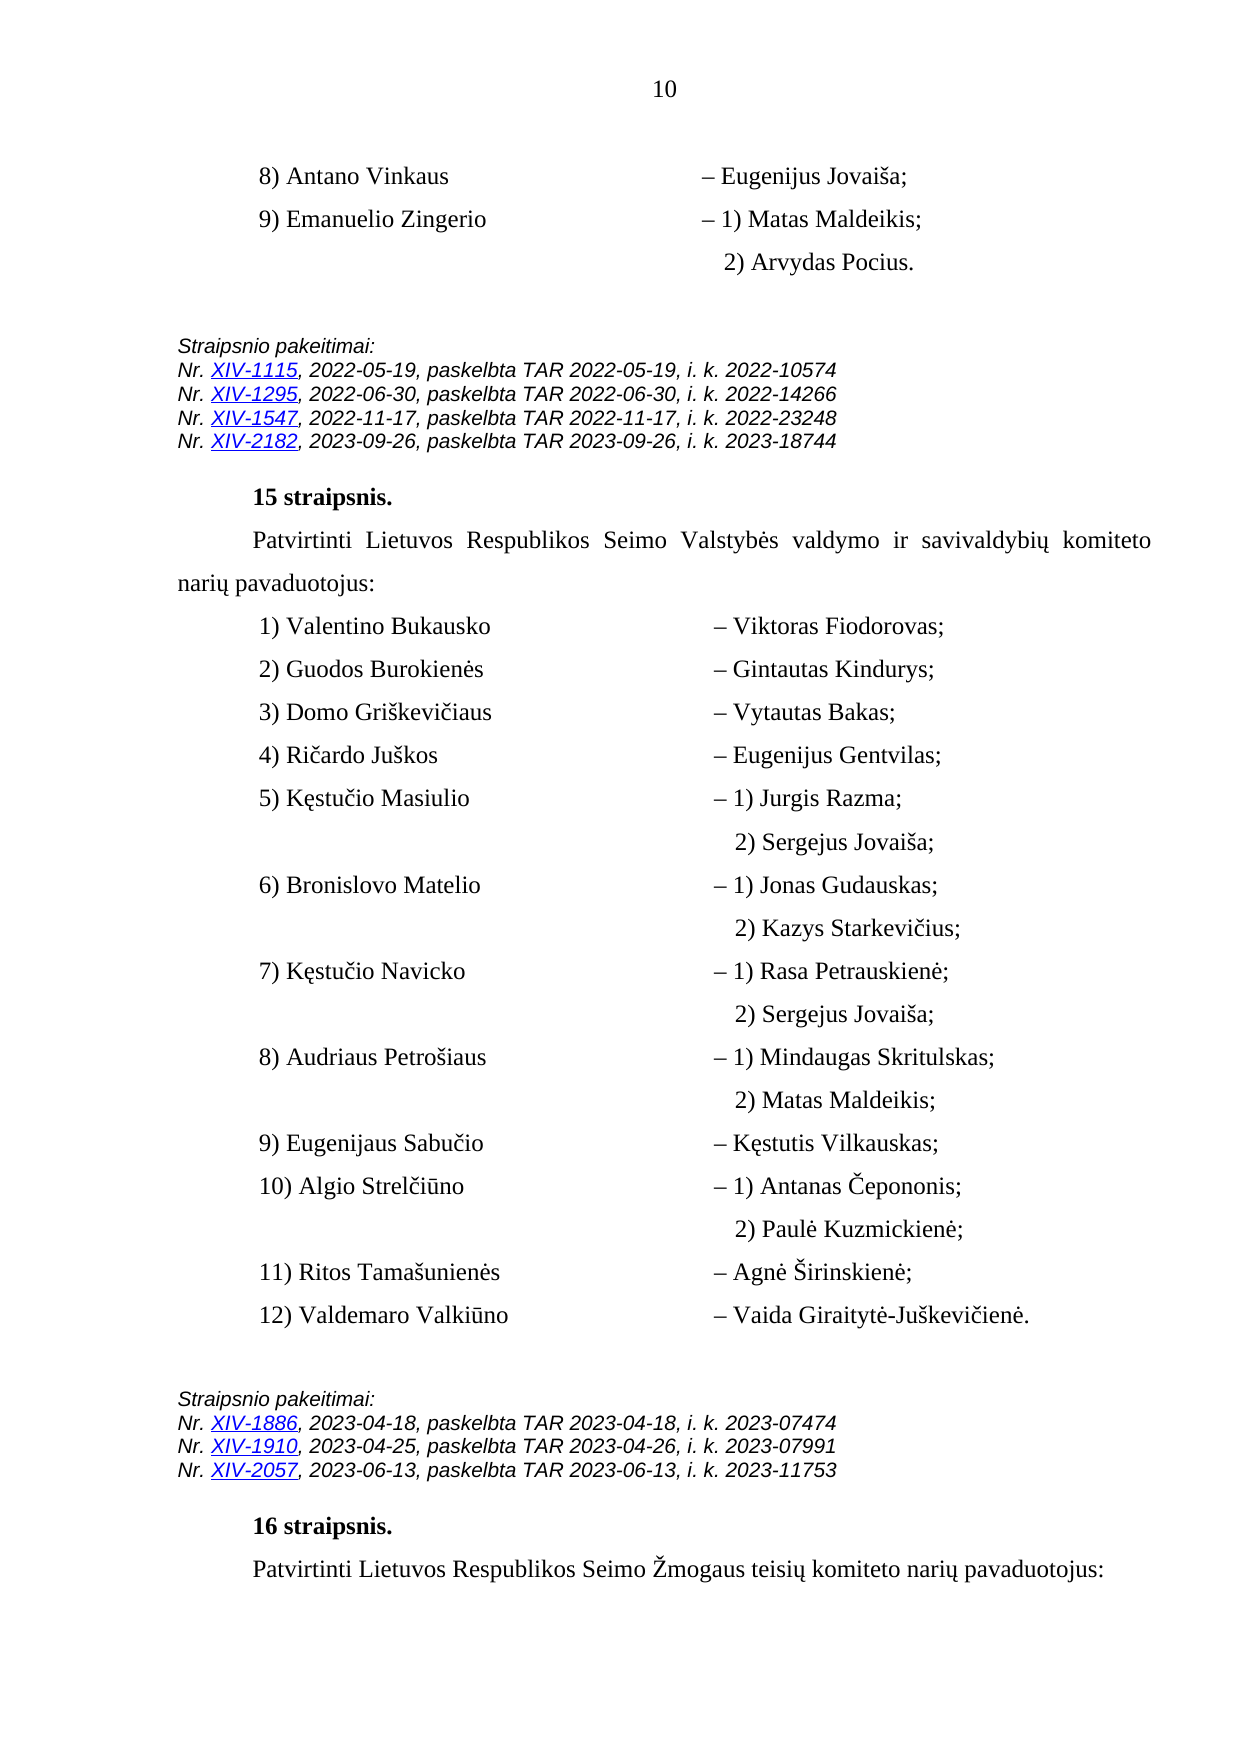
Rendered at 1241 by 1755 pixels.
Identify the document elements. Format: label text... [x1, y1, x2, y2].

table_cell 5) Kęstučio Masiulio [248, 784, 703, 870]
table_cell 8) Audriaus Petrošiaus [248, 1042, 703, 1128]
text Nr. XIV-2182, 2023-09-26, paskelbta TAR 2023-09-26, i. k. 2023-18744 [177, 429, 1152, 453]
text Nr. XIV-2057, 2023-06-13, paskelbta TAR 2023-06-13, i. k. 2023-11753 [177, 1458, 1152, 1482]
table_cell – Gintautas Kindurys; [703, 655, 1163, 697]
table_cell – 1) Jonas Gudauskas; 2) Kazys Starkevičius; [703, 870, 1163, 956]
table_cell – Eugenijus Jovaiša; – 1) Matas Maldeikis; 2) Arvydas Pocius. [691, 161, 1151, 290]
table_cell – Agnė Širinskienė; [703, 1257, 1163, 1300]
text Nr. XIV-1115, 2022-05-19, paskelbta TAR 2022-05-19, i. k. 2022-10574 [177, 357, 1152, 381]
text 16 straipsnis. [177, 1511, 1152, 1540]
text Nr. XIV-1886, 2023-04-18, paskelbta TAR 2023-04-18, i. k. 2023-07474 [177, 1410, 1152, 1434]
table_header 1) Valentino Bukausko [248, 611, 703, 654]
text Nr. XIV-1910, 2023-04-25, paskelbta TAR 2023-04-26, i. k. 2023-07991 [177, 1434, 1152, 1458]
table_cell 2) Guodos Burokienės [248, 655, 703, 697]
table_cell 12) Valdemaro Valkiūno [248, 1300, 703, 1343]
table_cell 4) Ričardo Juškos [248, 741, 703, 783]
text Straipsnio pakeitimai: [177, 1386, 1152, 1410]
table_cell [691, 118, 1151, 161]
table_cell – Vytautas Bakas; [703, 698, 1163, 741]
text Nr. XIV-1547, 2022-11-17, paskelbta TAR 2022-11-17, i. k. 2022-23248 [177, 405, 1152, 429]
table_cell 9) Eugenijaus Sabučio [248, 1128, 703, 1171]
table_cell – 1) Antanas Čepononis; 2) Paulė Kuzmickienė; [703, 1171, 1163, 1257]
table_cell 6) Bronislovo Matelio [248, 870, 703, 956]
table_cell 11) Ritos Tamašunienės [248, 1257, 703, 1300]
table_cell – 1) Jurgis Razma; 2) Sergejus Jovaiša; [703, 784, 1163, 870]
text Straipsnio pakeitimai: [177, 333, 1152, 357]
table_cell 3) Domo Griškevičiaus [248, 698, 703, 741]
table_cell 10) Algio Strelčiūno [248, 1171, 703, 1257]
table_cell [248, 118, 691, 161]
table_cell – 1) Mindaugas Skritulskas; 2) Matas Maldeikis; [703, 1042, 1163, 1128]
table_cell – Kęstutis Vilkauskas; [703, 1128, 1163, 1171]
table_cell – Vaida Giraitytė-Juškevičienė. [703, 1300, 1163, 1343]
table_header – Viktoras Fiodorovas; [703, 611, 1163, 654]
text 15 straipsnis. [177, 482, 1152, 511]
table_cell 7) Kęstučio Navicko [248, 956, 703, 1042]
text Patvirtinti Lietuvos Respublikos Seimo Valstybės valdymo ir savivaldybių komiteto narių pavaduotojus: [177, 525, 1152, 597]
table_cell – 1) Rasa Petrauskienė; 2) Sergejus Jovaiša; [703, 956, 1163, 1042]
table_cell – Eugenijus Gentvilas; [703, 741, 1163, 783]
text Patvirtinti Lietuvos Respublikos Seimo Žmogaus teisių komiteto narių pavaduotojus: [177, 1554, 1152, 1583]
text Nr. XIV-1295, 2022-06-30, paskelbta TAR 2022-06-30, i. k. 2022-14266 [177, 381, 1152, 405]
table_cell 8) Antano Vinkaus 9) Emanuelio Zingerio [248, 161, 691, 290]
